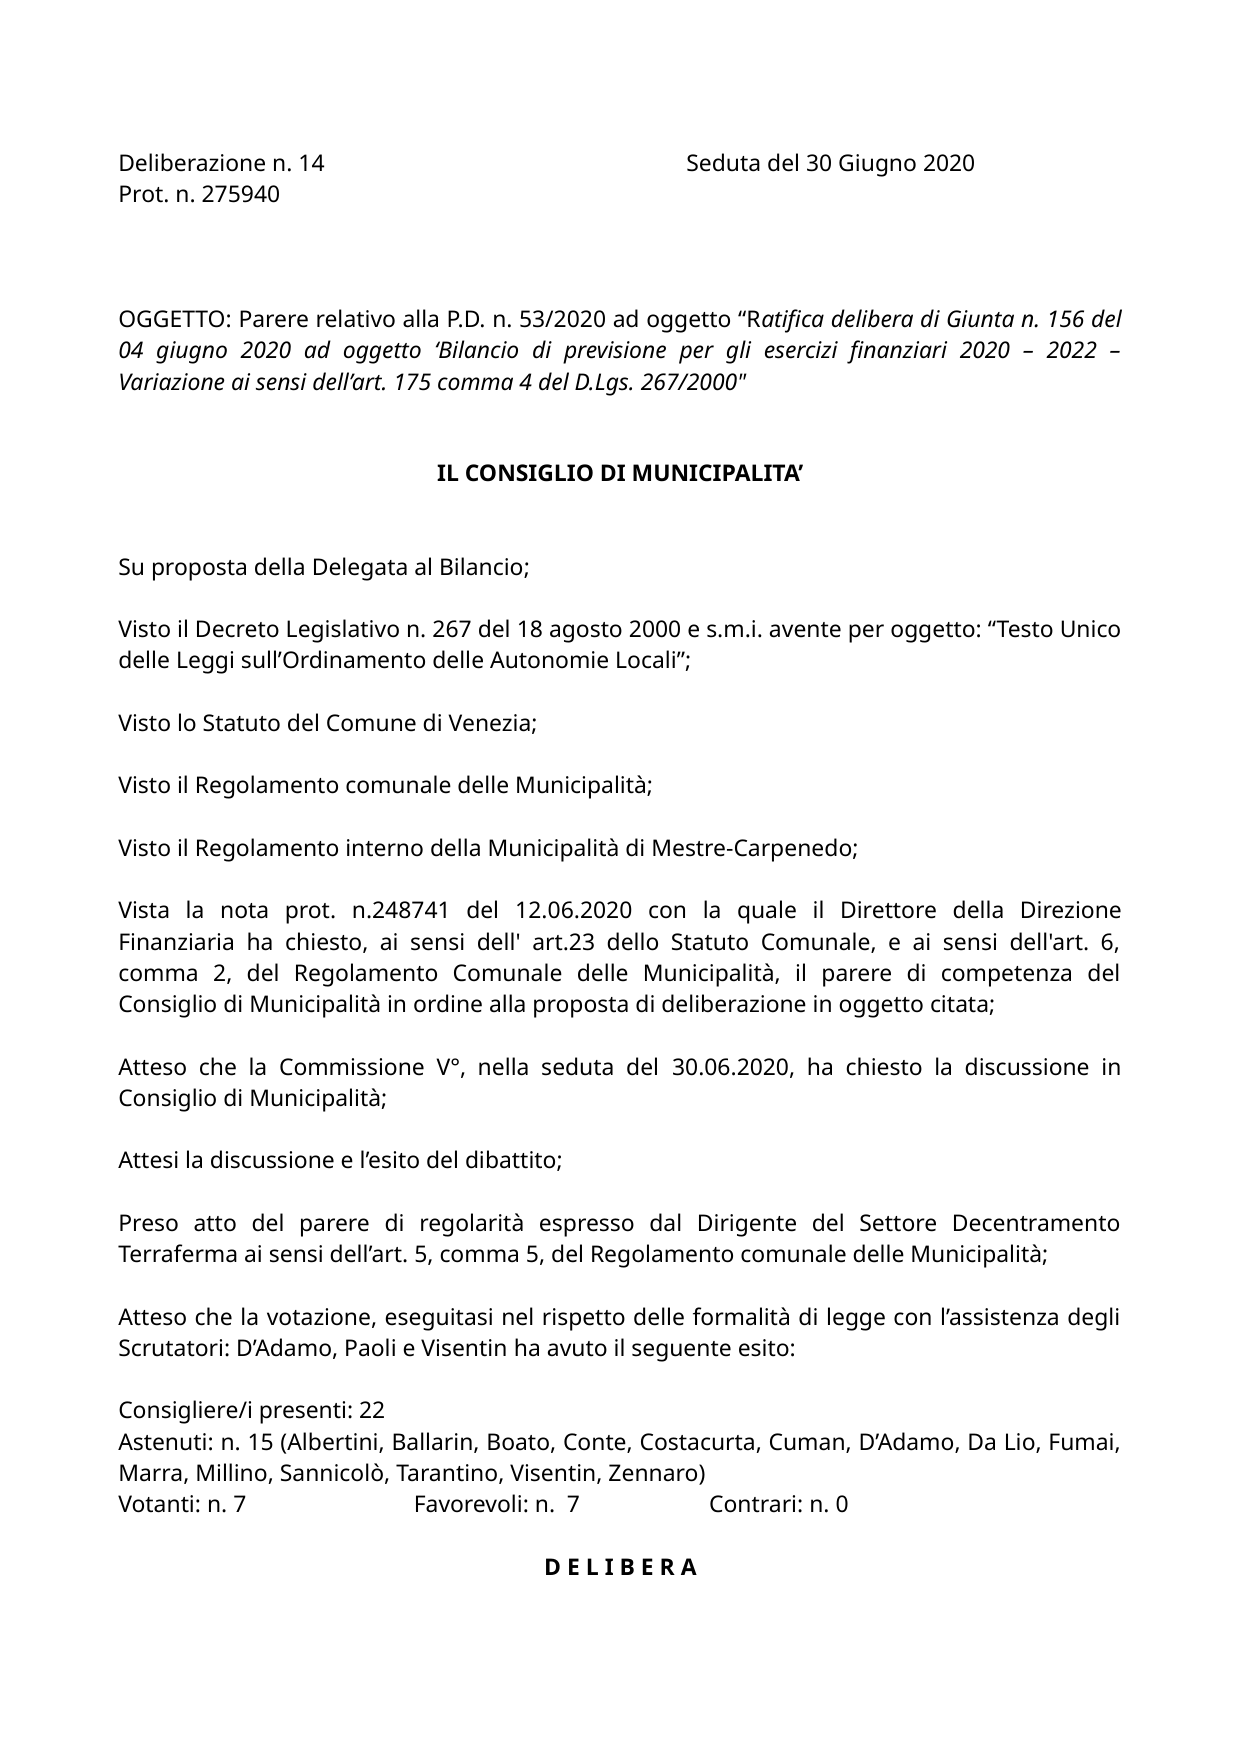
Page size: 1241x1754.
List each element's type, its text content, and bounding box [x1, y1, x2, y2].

text Votanti: n. 7 Favorevoli: n. 7 Contrari: n. 0 [118, 1488, 1122, 1519]
text Preso atto del parere di regolarità espresso dal Dirigente del Settore Decentramento Terraferma ai sensi dell’art. 5, comma 5, del Regolamento comunale delle Municipalità; [118, 1207, 1122, 1269]
text Visto il Decreto Legislativo n. 267 del 18 agosto 2000 e s.m.i. avente per oggetto: “Testo Unico delle Leggi sull’Ordinamento delle Autonomie Locali”; [118, 613, 1122, 676]
text Vista la nota prot. n.248741 del 12.06.2020 con la quale il Direttore della Direzione Finanziaria ha chiesto, ai sensi dell' art.23 dello Statuto Comunale, e ai sensi dell'art. 6, comma 2, del Regolamento Comunale delle Municipalità, il parere di competenza del Consiglio di Municipalità in ordine alla proposta di deliberazione in oggetto citata; [118, 894, 1122, 1019]
text OGGETTO: Parere relativo alla P.D. n. 53/2020 ad oggetto “Ratifica delibera di Giunta n. 156 del 04 giugno 2020 ad oggetto ‘Bilancio di previsione per gli esercizi finanziari 2020 – 2022 – Variazione ai sensi dell’art. 175 comma 4 del D.Lgs. 267/2000" [118, 303, 1122, 397]
text D E L I B E R A [118, 1551, 1122, 1582]
text Atteso che la votazione, eseguitasi nel rispetto delle formalità di legge con l’assistenza degli Scrutatori: D’Adamo, Paoli e Visentin ha avuto il seguente esito: [118, 1301, 1122, 1363]
text Atteso che la Commissione V°, nella seduta del 30.06.2020, ha chiesto la discussione in Consiglio di Municipalità; [118, 1051, 1122, 1113]
text Astenuti: n. 15 (Albertini, Ballarin, Boato, Conte, Costacurta, Cuman, D’Adamo, Da Lio, Fumai, Marra, Millino, Sannicolò, Tarantino, Visentin, Zennaro) [118, 1426, 1122, 1488]
text Consigliere/i presenti: 22 [118, 1394, 1122, 1426]
text Prot. n. 275940 [118, 178, 1131, 209]
text Su proposta della Delegata al Bilancio; [118, 551, 1122, 582]
text Visto il Regolamento interno della Municipalità di Mestre-Carpenedo; [118, 832, 1122, 863]
text Deliberazione n. 14 Seduta del 30 Giugno 2020 [118, 147, 1122, 178]
text Attesi la discussione e l’esito del dibattito; [118, 1144, 1122, 1176]
text IL CONSIGLIO DI MUNICIPALITA’ [118, 457, 1122, 488]
text Visto lo Statuto del Comune di Venezia; [118, 707, 1122, 738]
text Visto il Regolamento comunale delle Municipalità; [118, 769, 1122, 801]
